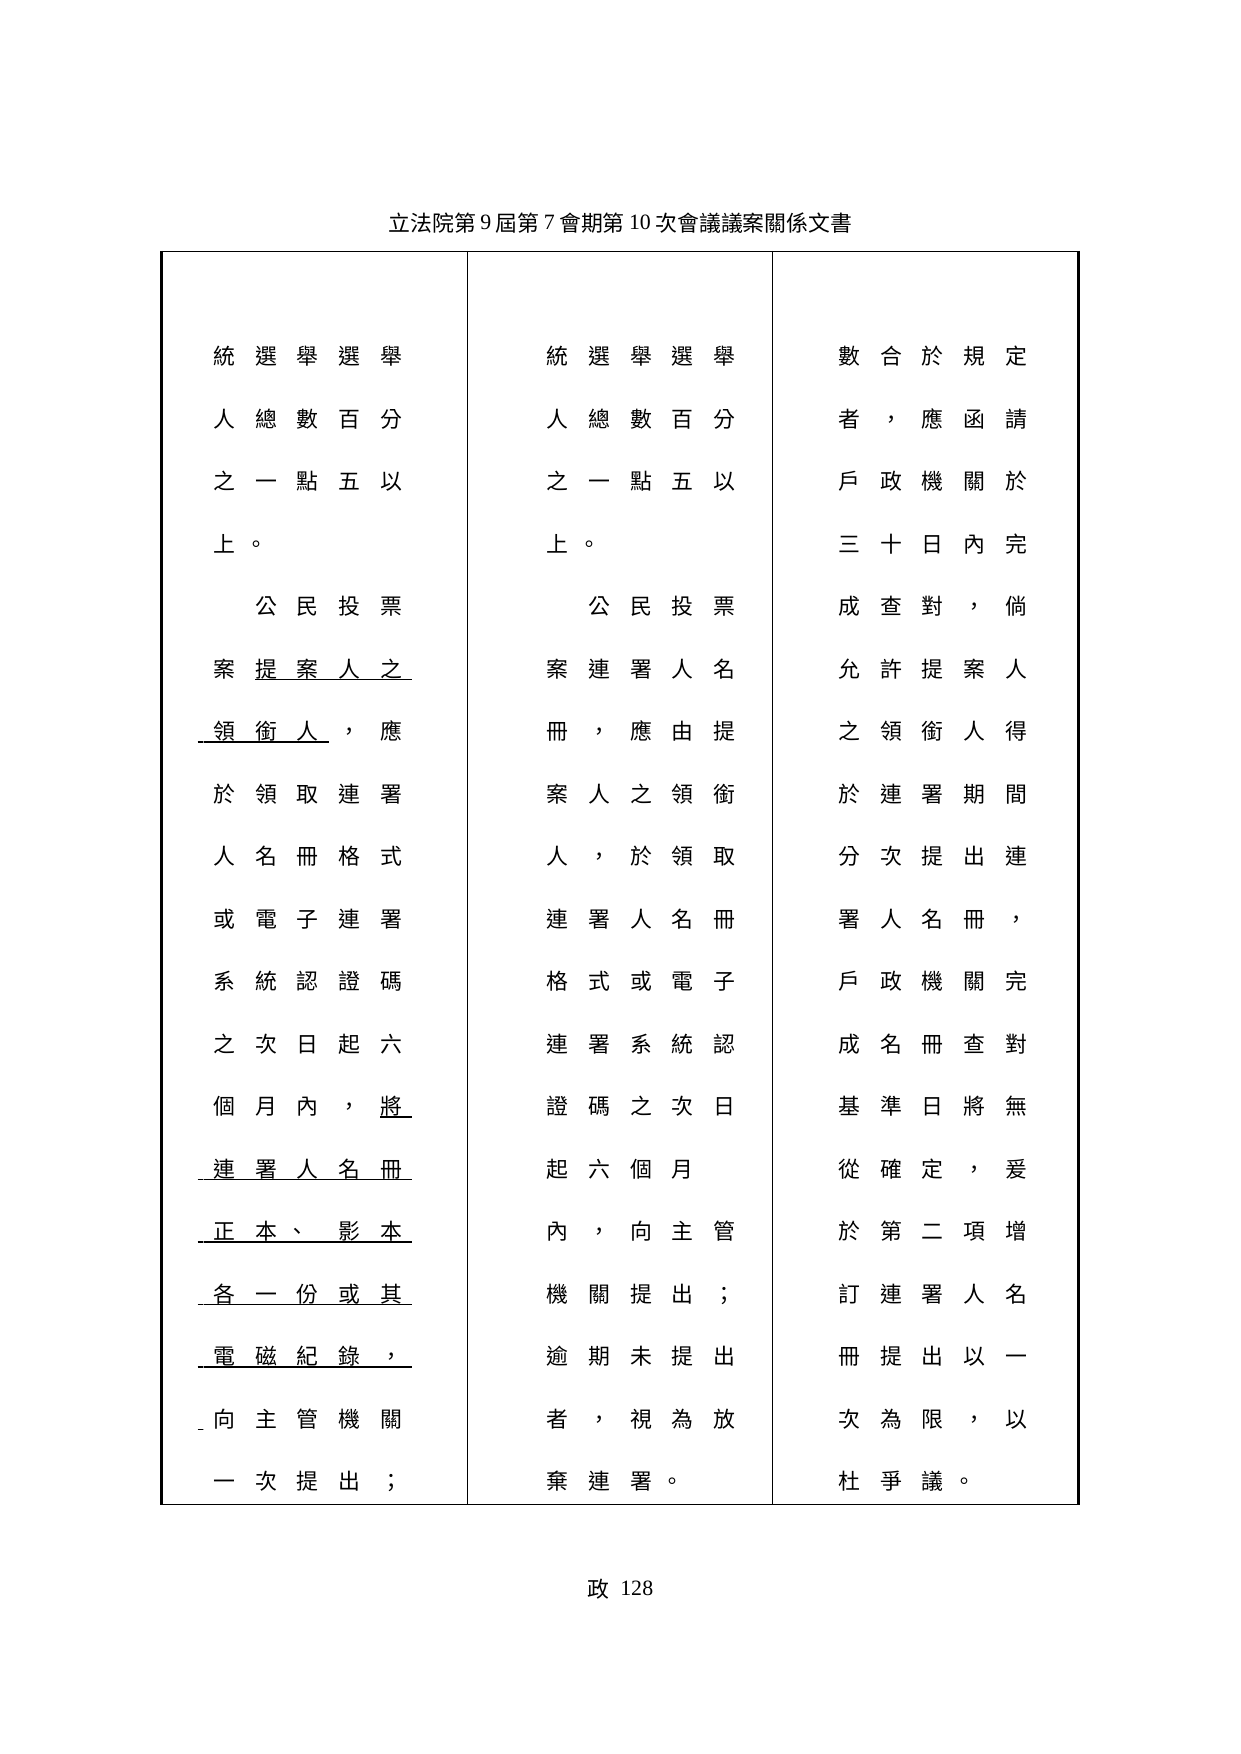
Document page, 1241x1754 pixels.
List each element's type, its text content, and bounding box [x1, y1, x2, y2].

table_cell 統選舉選舉人總數百分之一點五以上。 公民投票案連署人名冊，應由提案人之領銜人，於領取連署人名冊格式或電子連署系統認證碼之次日起六個月內，向主管機關提出；逾期未提出者，視為放棄連署。 [468, 252, 772, 1504]
table_cell 統選舉選舉人總數百分之一點五以上。 公民投票案提案人之領銜人，應於領取連署人名冊格式或電子連署系統認證碼之次日起六個月內，將連署人名冊正本、影本各一份或其電磁紀錄，向主管機關一次提出； [163, 252, 467, 1504]
table_cell 數合於規定者，應函請戶政機關於三十日內完成查對，倘允許提案人之領銜人得於連署期間分次提出連署人名冊，戶政機關完成名冊查對基準日將無從確定，爰於第二項增訂連署人名冊提出以一次為限，以杜爭議。 [773, 252, 1077, 1504]
